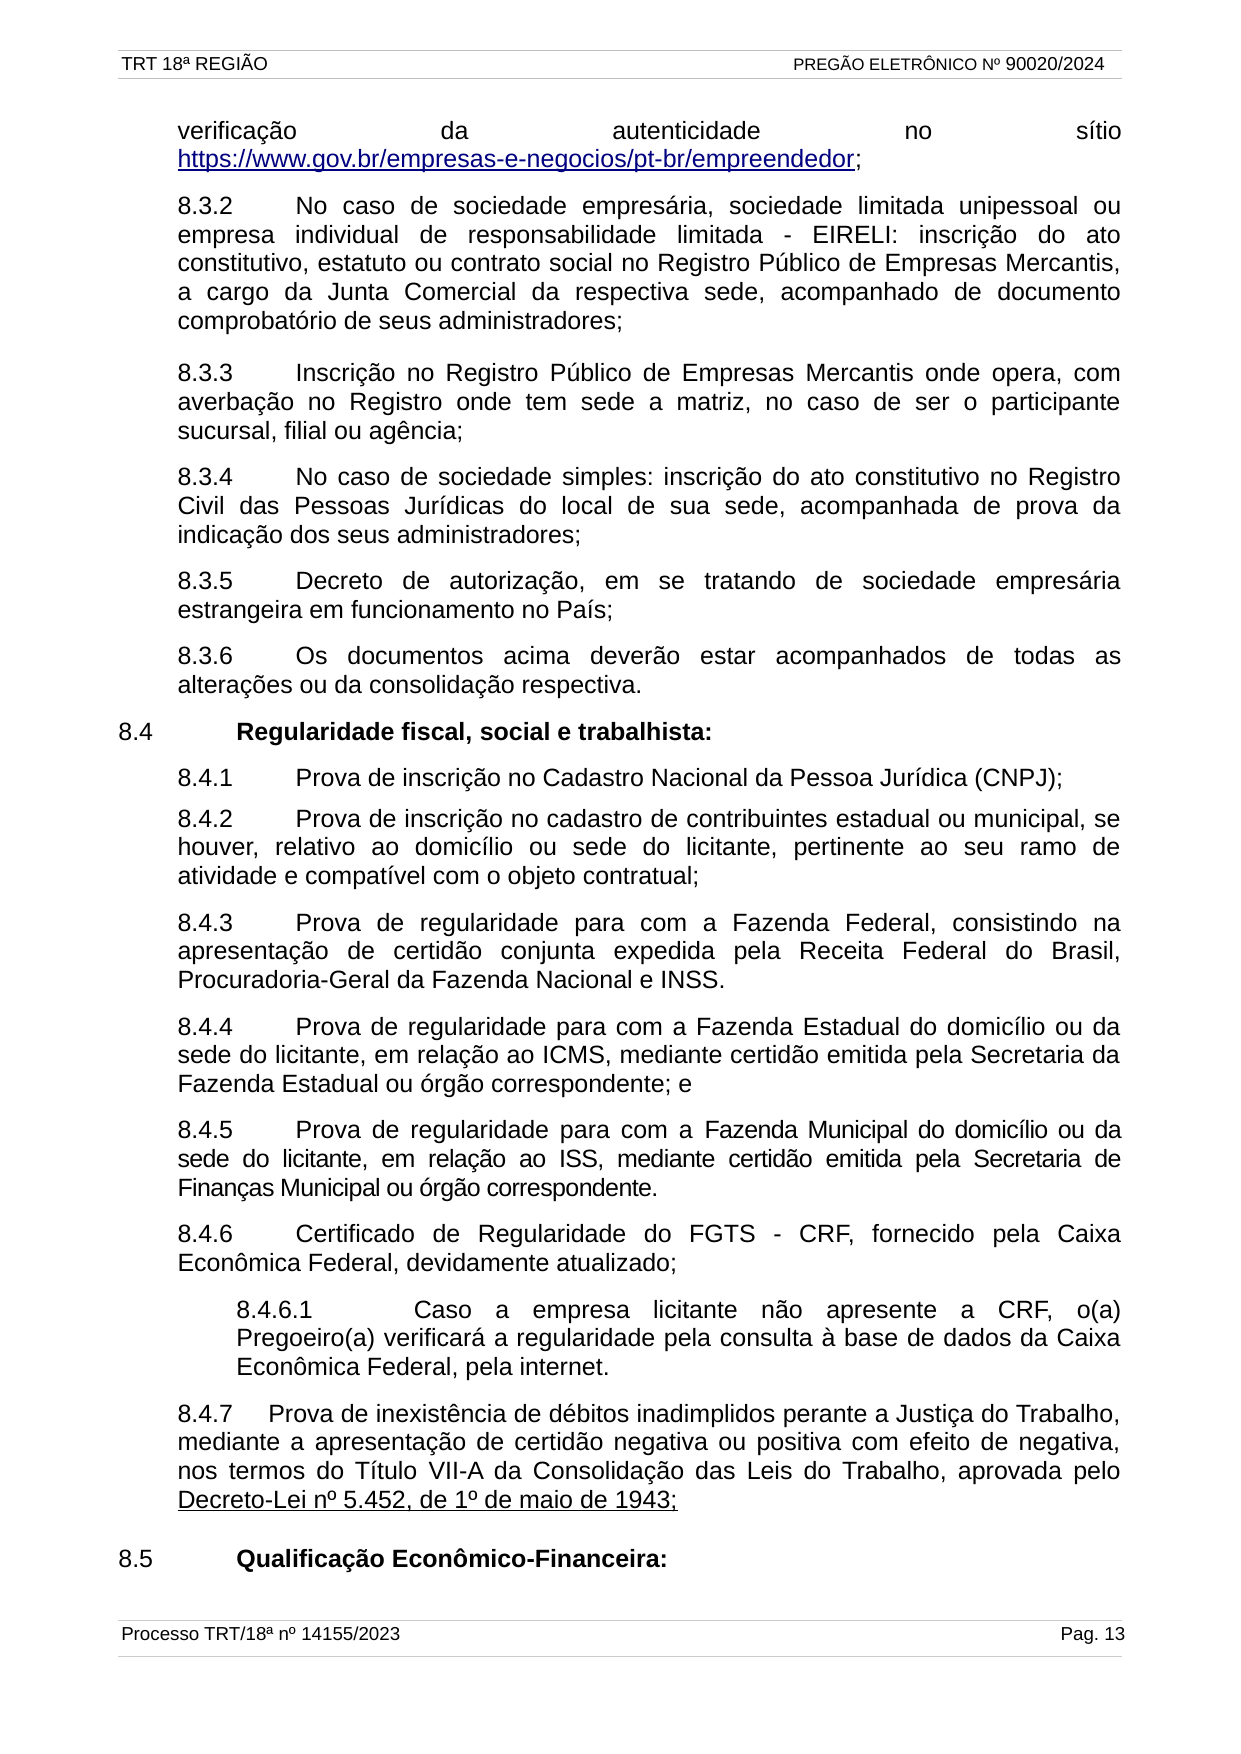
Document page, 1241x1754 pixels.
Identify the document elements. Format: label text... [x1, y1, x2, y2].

text 8.3.4 No caso de sociedade simples: inscrição do ato constitutivo no Registro Civil das Pessoas Jurídicas do local de sua sede, acompanhada de prova da indicação dos seus administradores; [177, 462, 1122, 548]
text 8.4.1 Prova de inscrição no Cadastro Nacional da Pessoa Jurídica (CNPJ); [177, 763, 1122, 792]
text 8.3.6 Os documentos acima deverão estar acompanhados de todas as alterações ou da consolidação respectiva. [177, 641, 1122, 699]
text 8.3.2 No caso de sociedade empresária, sociedade limitada unipessoal ou empresa individual de responsabilidade limitada - EIRELI: inscrição do ato constitutivo, estatuto ou contrato social no Registro Público de Empresas Mercantis, a cargo da Junta Comercial da respectiva sede, acompanhado de documento comprobatório de seus administradores; [177, 191, 1122, 334]
text 8.4.7 Prova de inexistência de débitos inadimplidos perante a Justiça do Trabalho, mediante a apresentação de certidão negativa ou positiva com efeito de negativa, nos termos do Título VII-A da Consolidação das Leis do Trabalho, aprovada pelo Decreto-Lei nº 5.452, de 1º de maio de 1943; [177, 1398, 1122, 1513]
text 8.4.6.1 Caso a empresa licitante não apresente a CRF, o(a) Pregoeiro(a) verificará a regularidade pela consulta à base de dados da Caixa Econômica Federal, pela internet. [236, 1294, 1122, 1381]
text 8.4 Regularidade fiscal, social e trabalhista: [118, 717, 1122, 745]
text 8.4.2 Prova de inscrição no cadastro de contribuintes estadual ou municipal, se houver, relativo ao domicílio ou sede do licitante, pertinente ao seu ramo de atividade e compatível com o objeto contratual; [177, 803, 1122, 890]
text 8.3.3 Inscrição no Registro Público de Empresas Mercantis onde opera, com averbação no Registro onde tem sede a matriz, no caso de ser o participante sucursal, filial ou agência; [177, 358, 1122, 444]
text verificação da autenticidade no sítio https://www.gov.br/empresas-e-negocios/pt-br/empreendedor; [177, 116, 1122, 173]
text 8.4.5 Prova de regularidade para com a Fazenda Municipal do domicílio ou da sede do licitante, em relação ao ISS, mediante certidão emitida pela Secretaria de Finanças Municipal ou órgão correspondente. [177, 1115, 1122, 1202]
text 8.4.3 Prova de regularidade para com a Fazenda Federal, consistindo na apresentação de certidão conjunta expedida pela Receita Federal do Brasil, Procuradoria-Geral da Fazenda Nacional e INSS. [177, 907, 1122, 994]
text 8.5 Qualificação Econômico-Financeira: [118, 1544, 1122, 1572]
text 8.4.6 Certificado de Regularidade do FGTS - CRF, fornecido pela Caixa Econômica Federal, devidamente atualizado; [177, 1219, 1122, 1277]
text 8.3.5 Decreto de autorização, em se tratando de sociedade empresária estrangeira em funcionamento no País; [177, 566, 1122, 624]
text 8.4.4 Prova de regularidade para com a Fazenda Estadual do domicílio ou da sede do licitante, em relação ao ICMS, mediante certidão emitida pela Secretaria da Fazenda Estadual ou órgão correspondente; e [177, 1011, 1122, 1098]
